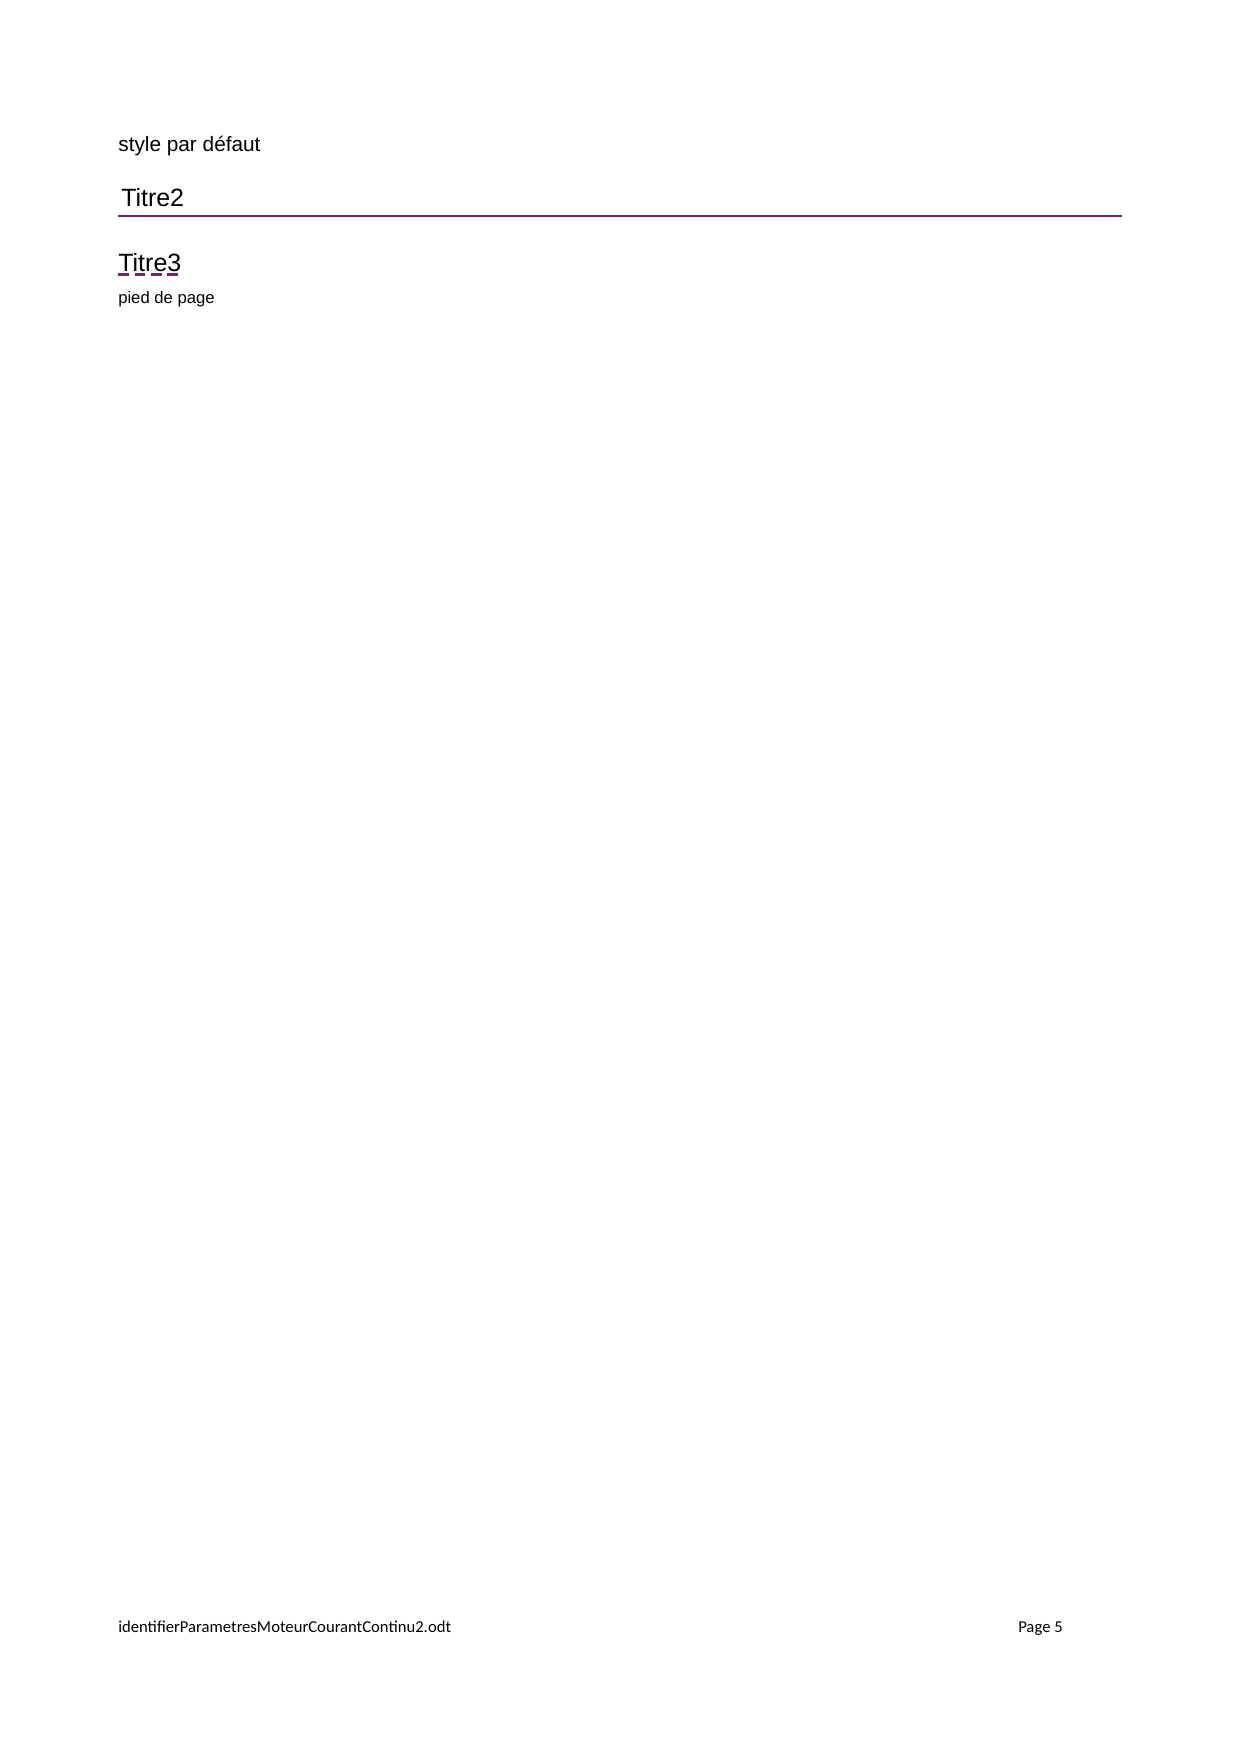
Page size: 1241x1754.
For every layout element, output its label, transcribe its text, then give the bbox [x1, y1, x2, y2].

subtitle Titre2 [118, 181, 1122, 215]
subtitle Titre3 [118, 248, 1122, 277]
text style par défaut [118, 132, 1122, 156]
text pied de page [118, 288, 1122, 307]
